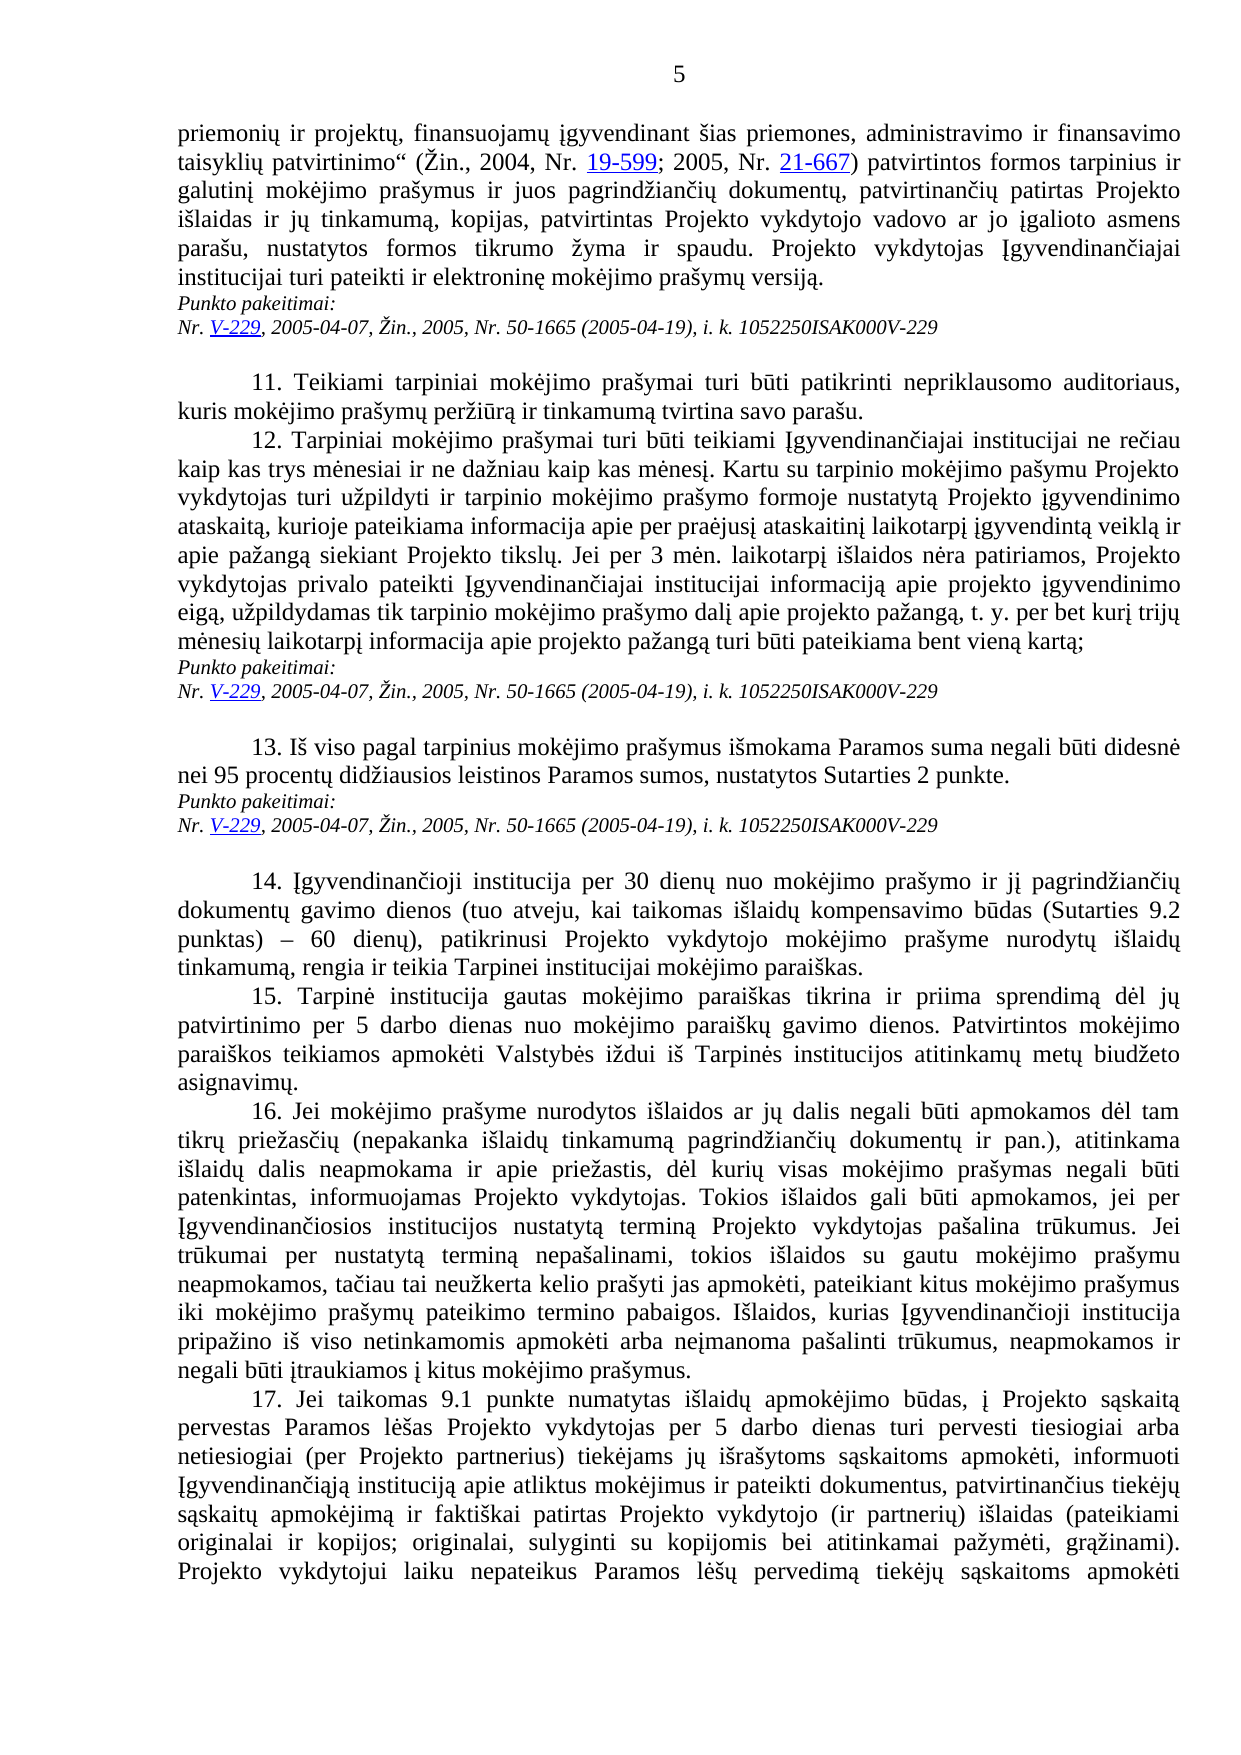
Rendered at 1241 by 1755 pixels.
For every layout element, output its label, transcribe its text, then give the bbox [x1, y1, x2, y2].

text 16. Jei mokėjimo prašyme nurodytos išlaidos ar jų dalis negali būti apmokamos dėl tam tikrų priežasčių (nepakanka išlaidų tinkamumą pagrindžiančių dokumentų ir pan.), atitinkama išlaidų dalis neapmokama ir apie priežastis, dėl kurių visas mokėjimo prašymas negali būti patenkintas, informuojamas Projekto vykdytojas. Tokios išlaidos gali būti apmokamos, jei per Įgyvendinančiosios institucijos nustatytą terminą Projekto vykdytojas pašalina trūkumus. Jei trūkumai per nustatytą terminą nepašalinami, tokios išlaidos su gautu mokėjimo prašymu neapmokamos, tačiau tai neužkerta kelio prašyti jas apmokėti, pateikiant kitus mokėjimo prašymus iki mokėjimo prašymų pateikimo termino pabaigos. Išlaidos, kurias Įgyvendinančioji institucija pripažino iš viso netinkamomis apmokėti arba neįmanoma pašalinti trūkumus, neapmokamos ir negali būti įtraukiamos į kitus mokėjimo prašymus. [177, 1096, 1181, 1384]
text 11. Teikiami tarpiniai mokėjimo prašymai turi būti patikrinti nepriklausomo auditoriaus, kuris mokėjimo prašymų peržiūrą ir tinkamumą tvirtina savo parašu. [177, 367, 1181, 425]
text Punkto pakeitimai: [177, 291, 1181, 315]
text Nr. V-229, 2005-04-07, Žin., 2005, Nr. 50-1665 (2005-04-19), i. k. 1052250ISAK000V-229 [177, 315, 1181, 339]
text Punkto pakeitimai: [177, 655, 1181, 679]
text priemonių ir projektų, finansuojamų įgyvendinant šias priemones, administravimo ir finansavimo taisyklių patvirtinimo“ (Žin., 2004, Nr. 19-599; 2005, Nr. 21-667) patvirtintos formos tarpinius ir galutinį mokėjimo prašymus ir juos pagrindžiančių dokumentų, patvirtinančių patirtas Projekto išlaidas ir jų tinkamumą, kopijas, patvirtintas Projekto vykdytojo vadovo ar jo įgalioto asmens parašu, nustatytos formos tikrumo žyma ir spaudu. Projekto vykdytojas Įgyvendinančiajai institucijai turi pateikti ir elektroninę mokėjimo prašymų versiją. [177, 118, 1181, 291]
text 15. Tarpinė institucija gautas mokėjimo paraiškas tikrina ir priima sprendimą dėl jų patvirtinimo per 5 darbo dienas nuo mokėjimo paraiškų gavimo dienos. Patvirtintos mokėjimo paraiškos teikiamos apmokėti Valstybės iždui iš Tarpinės institucijos atitinkamų metų biudžeto asignavimų. [177, 981, 1181, 1096]
text Punkto pakeitimai: [177, 789, 1181, 813]
text Nr. V-229, 2005-04-07, Žin., 2005, Nr. 50-1665 (2005-04-19), i. k. 1052250ISAK000V-229 [177, 813, 1181, 837]
text 13. Iš viso pagal tarpinius mokėjimo prašymus išmokama Paramos suma negali būti didesnė nei 95 procentų didžiausios leistinos Paramos sumos, nustatytos Sutarties 2 punkte. [177, 732, 1181, 789]
text 12. Tarpiniai mokėjimo prašymai turi būti teikiami Įgyvendinančiajai institucijai ne rečiau kaip kas trys mėnesiai ir ne dažniau kaip kas mėnesį. Kartu su tarpinio mokėjimo pašymu Projekto vykdytojas turi užpildyti ir tarpinio mokėjimo prašymo formoje nustatytą Projekto įgyvendinimo ataskaitą, kurioje pateikiama informacija apie per praėjusį ataskaitinį laikotarpį įgyvendintą veiklą ir apie pažangą siekiant Projekto tikslų. Jei per 3 mėn. laikotarpį išlaidos nėra patiriamos, Projekto vykdytojas privalo pateikti Įgyvendinančiajai institucijai informaciją apie projekto įgyvendinimo eigą, užpildydamas tik tarpinio mokėjimo prašymo dalį apie projekto pažangą, t. y. per bet kurį trijų mėnesių laikotarpį informacija apie projekto pažangą turi būti pateikiama bent vieną kartą; [177, 425, 1181, 655]
text 17. Jei taikomas 9.1 punkte numatytas išlaidų apmokėjimo būdas, į Projekto sąskaitą pervestas Paramos lėšas Projekto vykdytojas per 5 darbo dienas turi pervesti tiesiogiai arba netiesiogiai (per Projekto partnerius) tiekėjams jų išrašytoms sąskaitoms apmokėti, informuoti Įgyvendinančiąją instituciją apie atliktus mokėjimus ir pateikti dokumentus, patvirtinančius tiekėjų sąskaitų apmokėjimą ir faktiškai patirtas Projekto vykdytojo (ir partnerių) išlaidas (pateikiami originalai ir kopijos; originalai, sulyginti su kopijomis bei atitinkamai pažymėti, grąžinami). Projekto vykdytojui laiku nepateikus Paramos lėšų pervedimą tiekėjų sąskaitoms apmokėti [177, 1384, 1181, 1585]
text Nr. V-229, 2005-04-07, Žin., 2005, Nr. 50-1665 (2005-04-19), i. k. 1052250ISAK000V-229 [177, 679, 1181, 703]
text 14. Įgyvendinančioji institucija per 30 dienų nuo mokėjimo prašymo ir jį pagrindžiančių dokumentų gavimo dienos (tuo atveju, kai taikomas išlaidų kompensavimo būdas (Sutarties 9.2 punktas) – 60 dienų), patikrinusi Projekto vykdytojo mokėjimo prašyme nurodytų išlaidų tinkamumą, rengia ir teikia Tarpinei institucijai mokėjimo paraiškas. [177, 866, 1181, 981]
